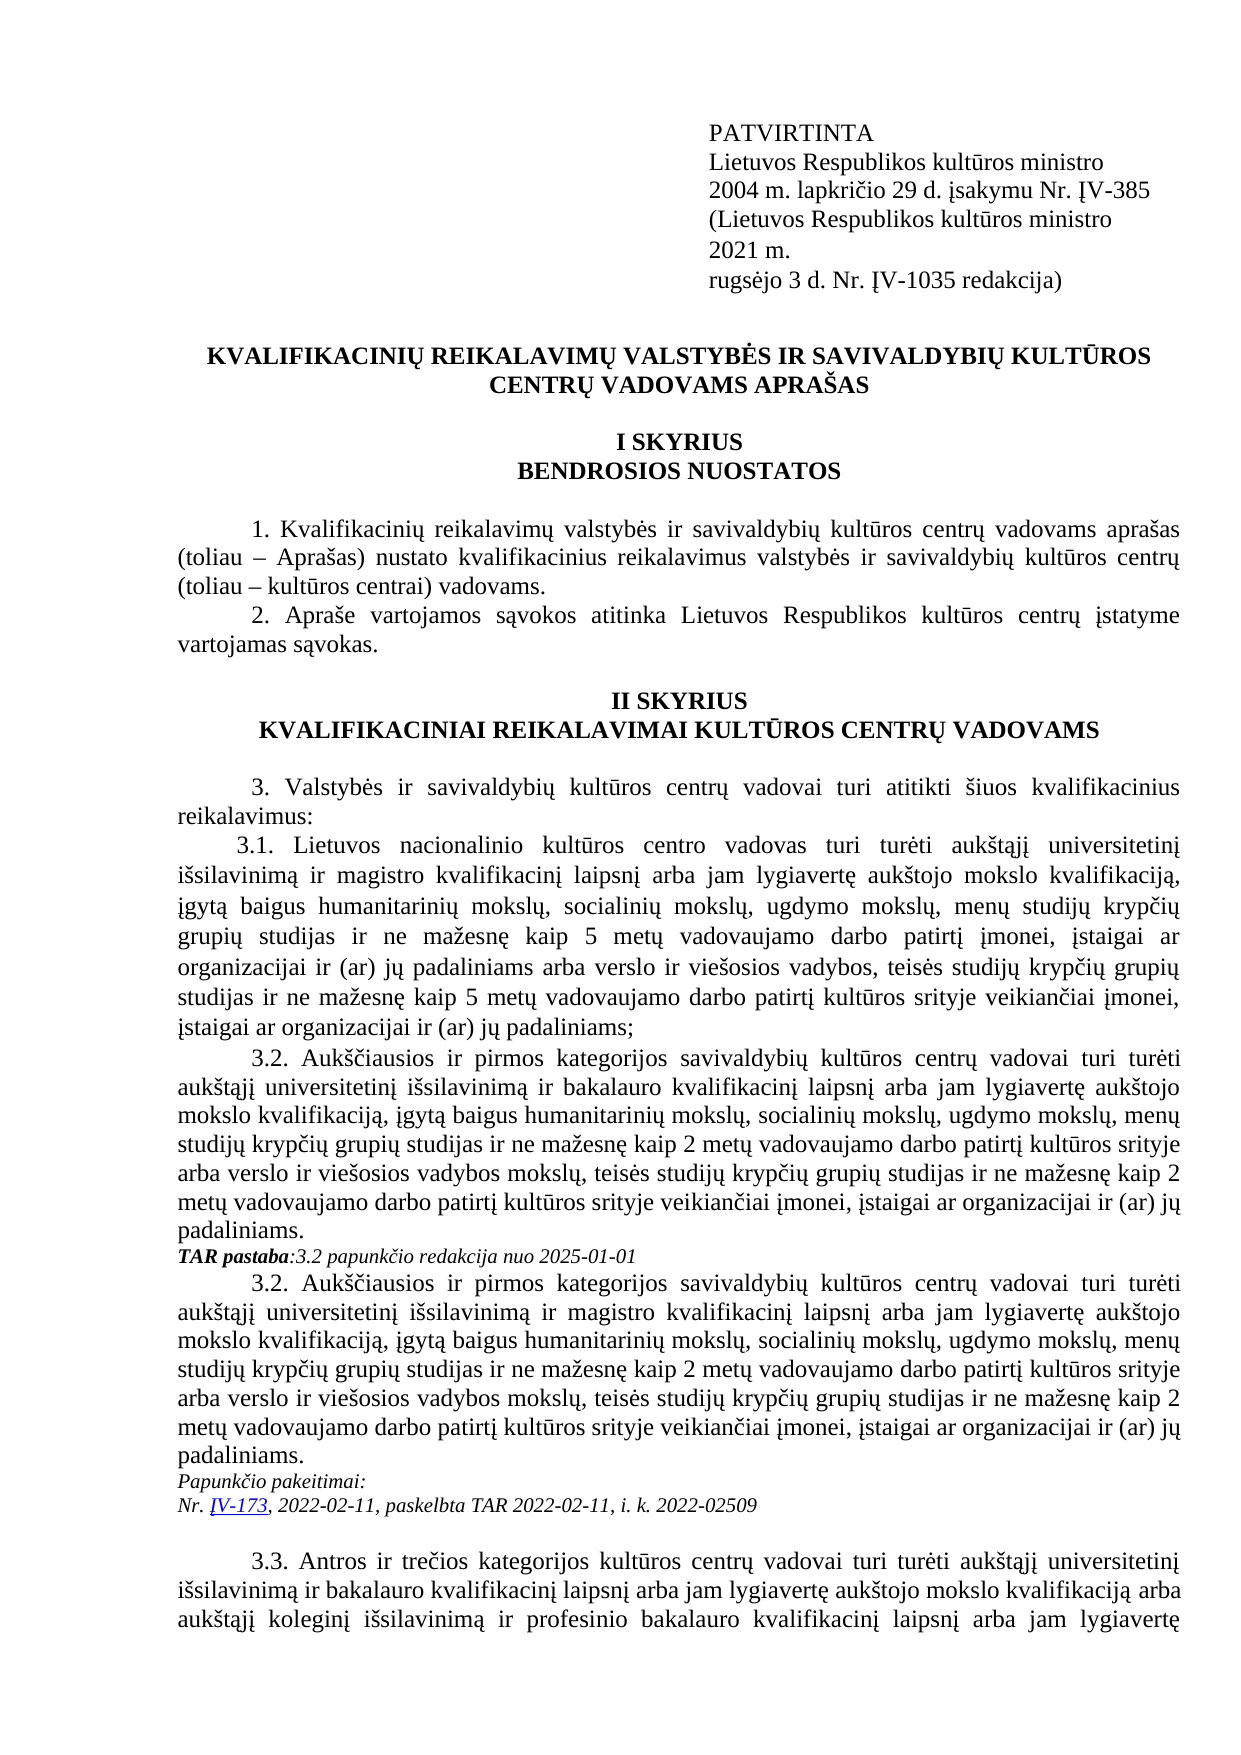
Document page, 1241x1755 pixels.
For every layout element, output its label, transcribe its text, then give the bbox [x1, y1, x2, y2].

text II SKYRIUS [177, 686, 1181, 715]
text (Lietuvos Respublikos kultūros ministro 2021 m. [709, 204, 1181, 263]
text PATVIRTINTA [177, 118, 1181, 147]
text 3. Valstybės ir savivaldybių kultūros centrų vadovai turi atitikti šiuos kvalifikacinius reikalavimus: [177, 772, 1181, 830]
text 3.2. Aukščiausios ir pirmos kategorijos savivaldybių kultūros centrų vadovai turi turėti aukštąjį universitetinį išsilavinimą ir magistro kvalifikacinį laipsnį arba jam lygiavertę aukštojo mokslo kvalifikaciją, įgytą baigus humanitarinių mokslų, socialinių mokslų, ugdymo mokslų, menų studijų krypčių grupių studijas ir ne mažesnę kaip 2 metų vadovaujamo darbo patirtį kultūros srityje arba verslo ir viešosios vadybos mokslų, teisės studijų krypčių grupių studijas ir ne mažesnę kaip 2 metų vadovaujamo darbo patirtį kultūros srityje veikiančiai įmonei, įstaigai ar organizacijai ir (ar) jų padaliniams. [177, 1268, 1181, 1469]
text KVALIFIKACINIŲ REIKALAVIMŲ VALSTYBĖS IR SAVIVALDYBIŲ KULTŪROS CENTRŲ VADOVAMS APRAŠAS [177, 341, 1181, 399]
text KVALIFIKACINIAI REIKALAVIMAI KULTŪROS CENTRŲ VADOVAMS [177, 715, 1181, 744]
text 3.3. Antros ir trečios kategorijos kultūros centrų vadovai turi turėti aukštąjį universitetinį išsilavinimą ir bakalauro kvalifikacinį laipsnį arba jam lygiavertę aukštojo mokslo kvalifikaciją arba aukštąjį koleginį išsilavinimą ir profesinio bakalauro kvalifikacinį laipsnį arba jam lygiavertę [177, 1546, 1181, 1632]
text TAR pastaba:3.2 papunkčio redakcija nuo 2025-01-01 [177, 1244, 1181, 1268]
text Lietuvos Respublikos kultūros ministro [177, 147, 1181, 176]
text 3.1. Lietuvos nacionalinio kultūros centro vadovas turi turėti aukštąjį universitetinį išsilavinimą ir magistro kvalifikacinį laipsnį arba jam lygiavertę aukštojo mokslo kvalifikaciją, įgytą baigus humanitarinių mokslų, socialinių mokslų, ugdymo mokslų, menų studijų krypčių grupių studijas ir ne mažesnę kaip 5 metų vadovaujamo darbo patirtį įmonei, įstaigai ar organizacijai ir (ar) jų padaliniams arba verslo ir viešosios vadybos, teisės studijų krypčių grupių studijas ir ne mažesnę kaip 5 metų vadovaujamo darbo patirtį kultūros srityje veikiančiai įmonei, įstaigai ar organizacijai ir (ar) jų padaliniams; [177, 830, 1181, 1041]
text Papunkčio pakeitimai: [177, 1469, 1181, 1493]
text 2. Apraše vartojamos sąvokos atitinka Lietuvos Respublikos kultūros centrų įstatyme vartojamas sąvokas. [177, 600, 1181, 657]
text BENDROSIOS NUOSTATOS [177, 456, 1181, 485]
text 1. Kvalifikacinių reikalavimų valstybės ir savivaldybių kultūros centrų vadovams aprašas (toliau – Aprašas) nustato kvalifikacinius reikalavimus valstybės ir savivaldybių kultūros centrų (toliau – kultūros centrai) vadovams. [177, 514, 1181, 600]
text 3.2. Aukščiausios ir pirmos kategorijos savivaldybių kultūros centrų vadovai turi turėti aukštąjį universitetinį išsilavinimą ir bakalauro kvalifikacinį laipsnį arba jam lygiavertę aukštojo mokslo kvalifikaciją, įgytą baigus humanitarinių mokslų, socialinių mokslų, ugdymo mokslų, menų studijų krypčių grupių studijas ir ne mažesnę kaip 2 metų vadovaujamo darbo patirtį kultūros srityje arba verslo ir viešosios vadybos mokslų, teisės studijų krypčių grupių studijas ir ne mažesnę kaip 2 metų vadovaujamo darbo patirtį kultūros srityje veikiančiai įmonei, įstaigai ar organizacijai ir (ar) jų padaliniams. [177, 1043, 1181, 1244]
text I SKYRIUS [177, 427, 1181, 456]
text 2004 m. lapkričio 29 d. įsakymu Nr. ĮV-385 [177, 176, 1181, 204]
text rugsėjo 3 d. Nr. ĮV-1035 redakcija) [709, 265, 1181, 294]
text Nr. ĮV-173, 2022-02-11, paskelbta TAR 2022-02-11, i. k. 2022-02509 [177, 1493, 1181, 1517]
